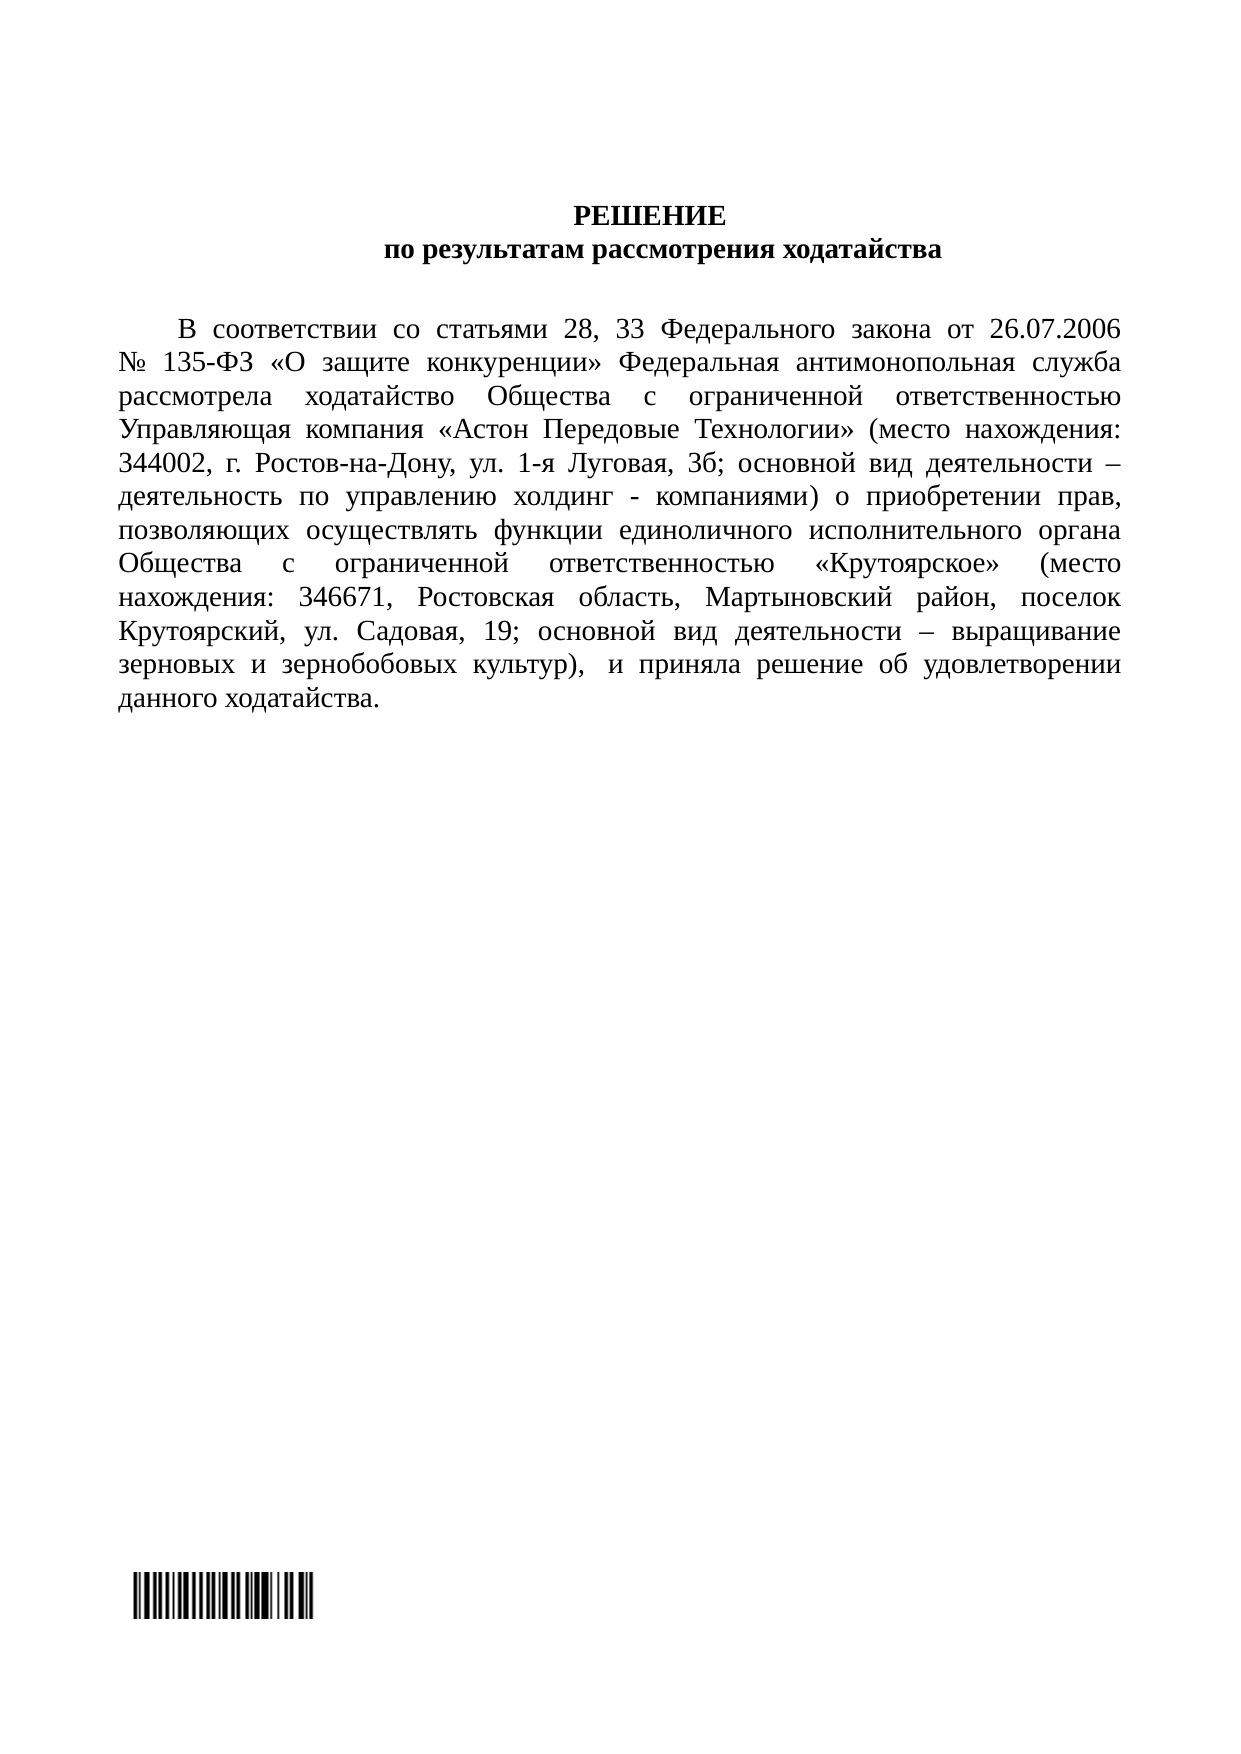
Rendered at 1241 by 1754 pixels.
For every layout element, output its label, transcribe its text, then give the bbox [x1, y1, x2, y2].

text В соответствии со статьями 28, 33 Федерального закона от 26.07.2006 № 135-ФЗ «О защите конкуренции» Федеральная антимонопольная служба рассмотрела ходатайство Общества с ограниченной ответственностью Управляющая компания «Астон Передовые Технологии» (место нахождения: 344002, г. Ростов-на-Дону, ул. 1-я Луговая, 3б; основной вид деятельности – деятельность по управлению холдинг - компаниями) о приобретении прав, позволяющих осуществлять функции единоличного исполнительного органа Общества с ограниченной ответственностью «Крутоярское» (место нахождения: 346671, Ростовская область, Мартыновский район, поселок Крутоярский, ул. Садовая, 19; основной вид деятельности – выращивание зерновых и зернобобовых культур), и приняла решение об удовлетворении данного ходатайства. [118, 311, 1122, 713]
text по результатам рассмотрения ходатайства [118, 231, 1122, 265]
picture [118, 1572, 331, 1619]
text РЕШЕНИЕ [118, 198, 1122, 231]
